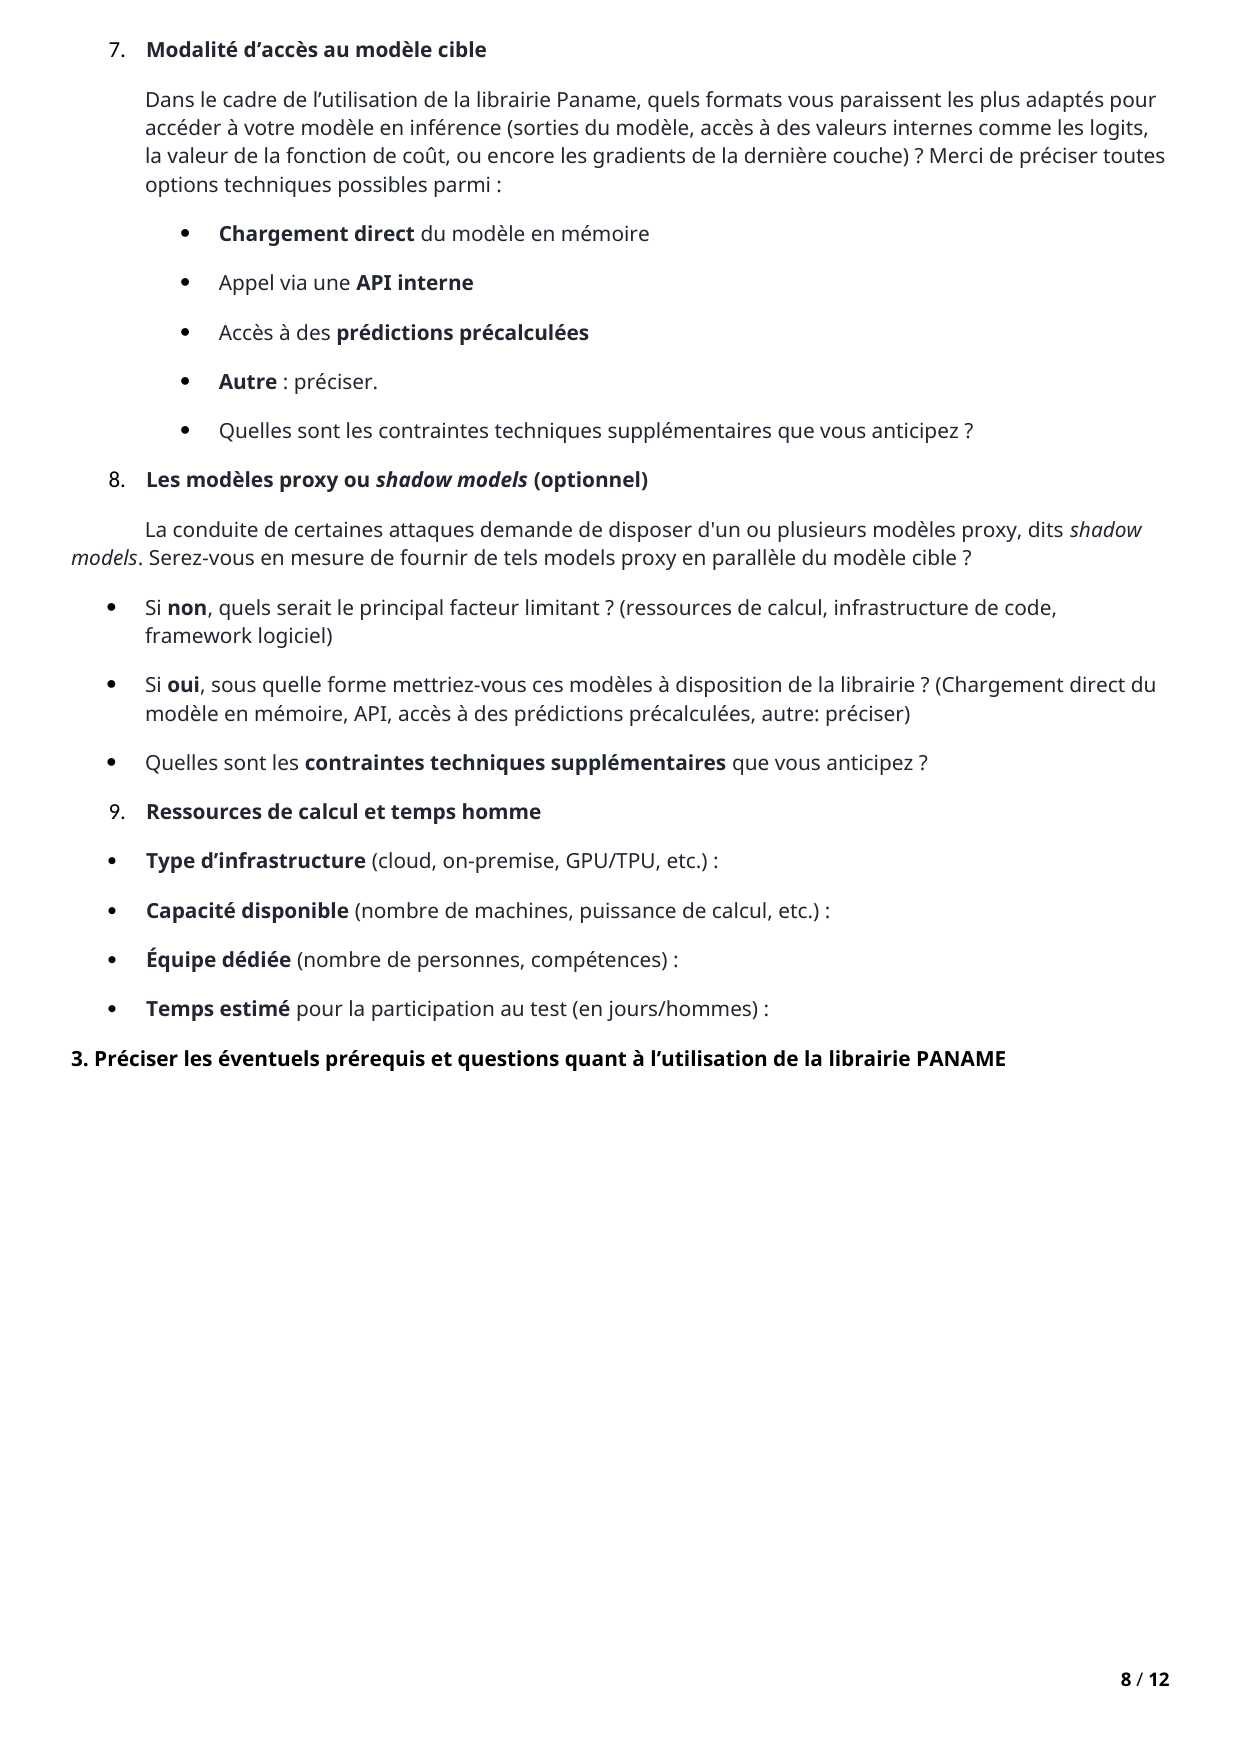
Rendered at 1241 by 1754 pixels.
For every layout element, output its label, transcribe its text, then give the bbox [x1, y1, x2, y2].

list Si non, quels serait le principal facteur limitant ? (ressources de calcul, infrastructure de code, framework logiciel) [107, 593, 1169, 649]
list Temps estimé pour la participation au test (en jours/hommes) : [108, 994, 1169, 1023]
list Les modèles proxy ou shadow models (optionnel) [108, 466, 1169, 494]
list Accès à des prédictions précalculées [181, 318, 1169, 346]
list Autre : préciser. [181, 367, 1169, 396]
list Ressources de calcul et temps homme [108, 797, 1169, 826]
list Chargement direct du modèle en mémoire [181, 219, 1169, 248]
list Quelles sont les contraintes techniques supplémentaires que vous anticipez ? [181, 416, 1169, 445]
subtitle 3. Préciser les éventuels prérequis et questions quant à l’utilisation de la librairie PANAME [71, 1044, 1169, 1072]
subtitle Dans le cadre de l’utilisation de la librairie Paname, quels formats vous paraissent les plus adaptés pour accéder à votre modèle en inférence (sorties du modèle, accès à des valeurs internes comme les logits, la valeur de la fonction de coût, ou encore les gradients de la dernière couche) ? Merci de préciser toutes options techniques possibles parmi : [145, 85, 1169, 198]
list Appel via une API interne [181, 268, 1169, 297]
subtitle La conduite de certaines attaques demande de disposer d'un ou plusieurs modèles proxy, dits shadow models. Serez-vous en mesure de fournir de tels models proxy en parallèle du modèle cible ? [71, 515, 1169, 572]
list Modalité d’accès au modèle cible [108, 35, 1169, 64]
list Équipe dédiée (nombre de personnes, compétences) : [108, 945, 1169, 973]
list Quelles sont les contraintes techniques supplémentaires que vous anticipez ? [107, 748, 1169, 776]
list Capacité disponible (nombre de machines, puissance de calcul, etc.) : [108, 896, 1169, 924]
list Si oui, sous quelle forme mettriez-vous ces modèles à disposition de la librairie ? (Chargement direct du modèle en mémoire, API, accès à des prédictions précalculées, autre: préciser) [107, 670, 1169, 727]
list Type d’infrastructure (cloud, on-premise, GPU/TPU, etc.) : [108, 847, 1169, 875]
